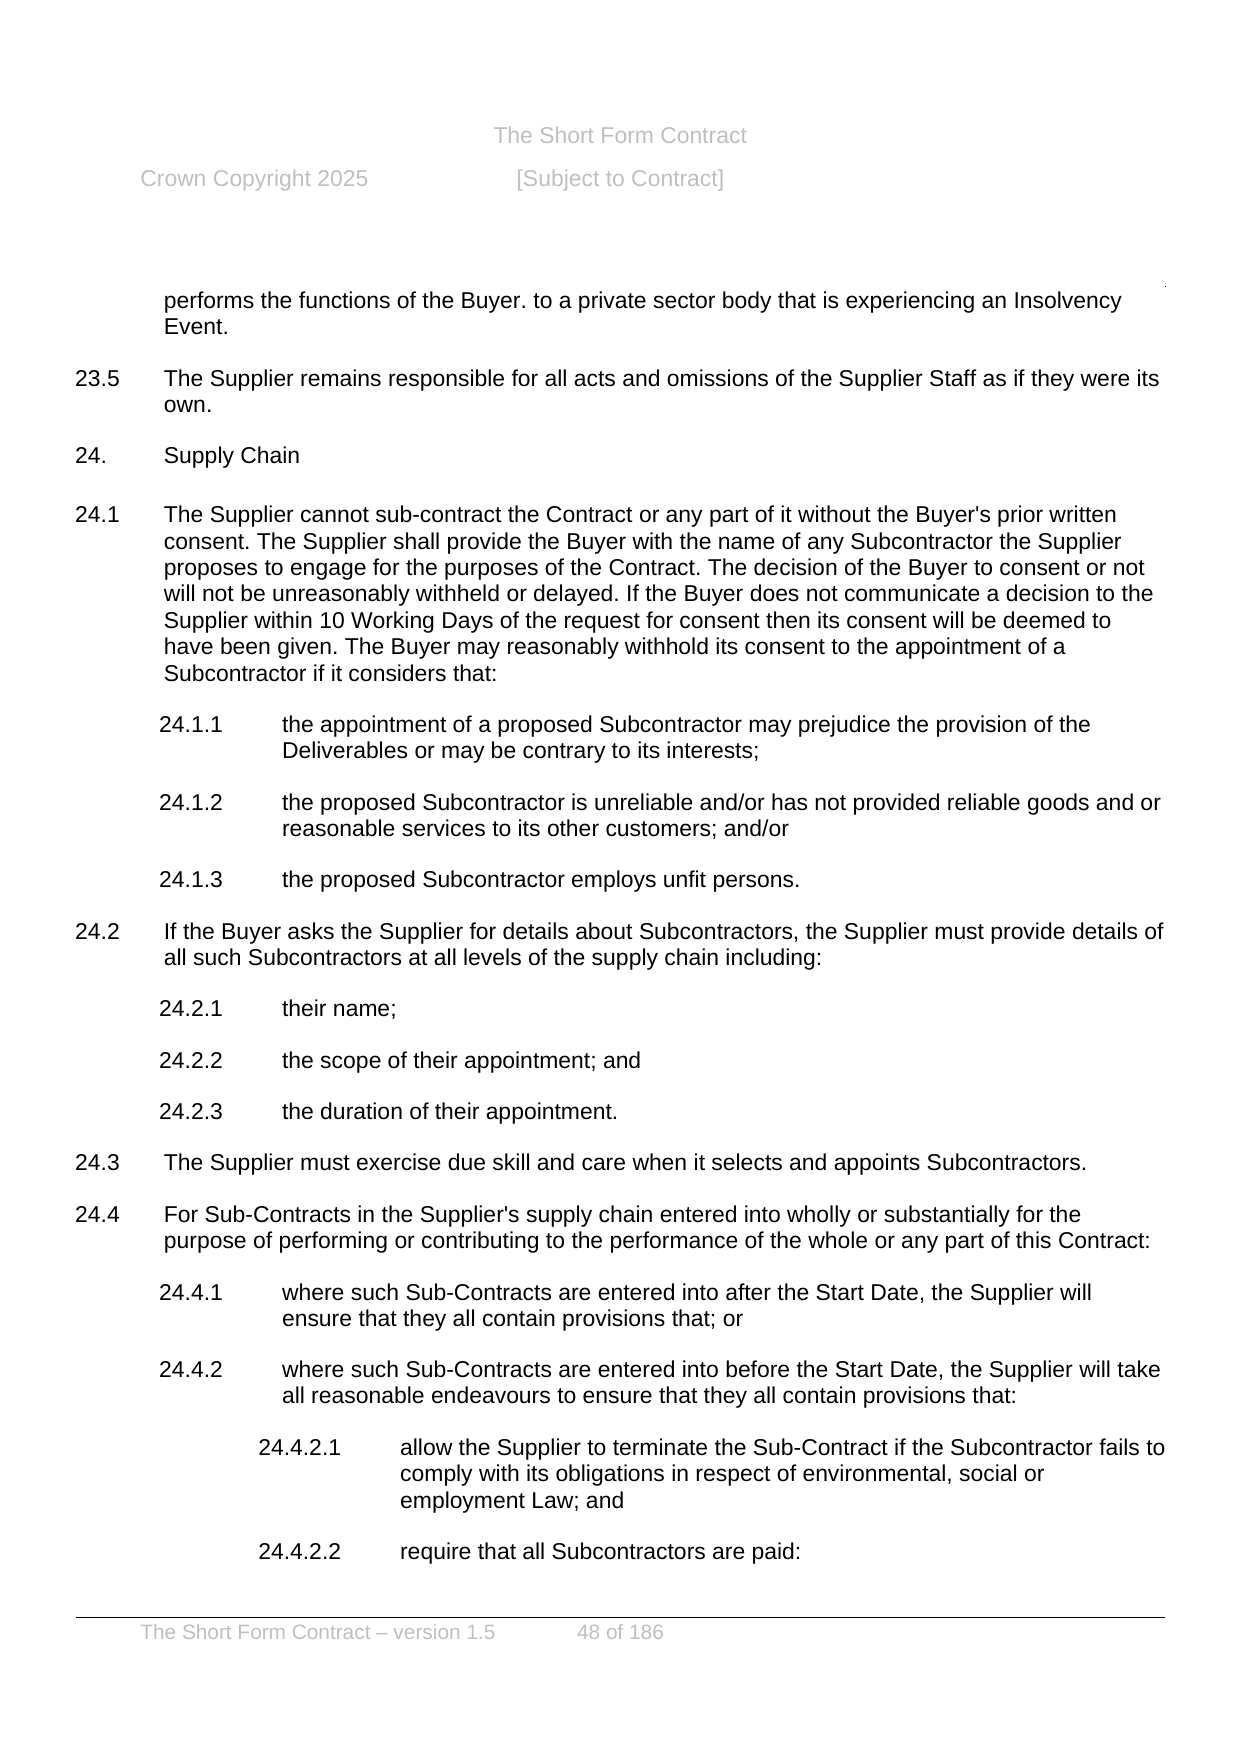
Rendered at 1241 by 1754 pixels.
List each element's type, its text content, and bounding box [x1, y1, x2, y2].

list require that all Subcontractors are paid: [341, 1538, 1166, 1564]
list The Supplier must exercise due skill and care when it selects and appoints Subcontractors. [75, 1149, 1166, 1176]
list the proposed Subcontractor is unreliable and/or has not provided reliable goods and or reasonable services to its other customers; and/or [223, 788, 1166, 841]
list where such Sub-Contracts are entered into after the Start Date, the Supplier will ensure that they all contain provisions that; or [223, 1278, 1166, 1331]
list the appointment of a proposed Subcontractor may prejudice the provision of the Deliverables or may be contrary to its interests; [223, 711, 1166, 763]
list Supply Chain [75, 442, 1166, 468]
list If the Buyer asks the Supplier for details about Subcontractors, the Supplier must provide details of all such Subcontractors at all levels of the supply chain including: [75, 918, 1166, 970]
list the scope of their appointment; and [223, 1047, 1166, 1073]
list their name; [223, 995, 1166, 1022]
list The Supplier can terminate the Contract novated under clause 23.2 to a private sector body that is experiencing an Insolvency Event. [75, 287, 1166, 339]
list where such Sub-Contracts are entered into before the Start Date, the Supplier will take all reasonable endeavours to ensure that they all contain provisions that: [223, 1356, 1166, 1409]
list The Supplier cannot sub-contract the Contract or any part of it without the Buyer's prior written consent. The Supplier shall provide the Buyer with the name of any Subcontractor the Supplier proposes to engage for the purposes of the Contract. The decision of the Buyer to consent or not will not be unreasonably withheld or delayed. If the Buyer does not communicate a decision to the Supplier within 10 Working Days of the request for consent then its consent will be deemed to have been given. The Buyer may reasonably withhold its consent to the appointment of a Subcontractor if it considers that: [75, 501, 1166, 686]
list allow the Supplier to terminate the Sub-Contract if the Subcontractor fails to comply with its obligations in respect of environmental, social or employment Law; and [341, 1434, 1166, 1513]
list the duration of their appointment. [223, 1098, 1166, 1124]
list the proposed Subcontractor employs unfit persons. [223, 866, 1166, 893]
list The Supplier remains responsible for all acts and omissions of the Supplier Staff as if they were its own. [75, 364, 1166, 417]
list For Sub-Contracts in the Supplier's supply chain entered into wholly or substantially for the purpose of performing or contributing to the performance of the whole or any part of this Contract: [75, 1201, 1166, 1253]
